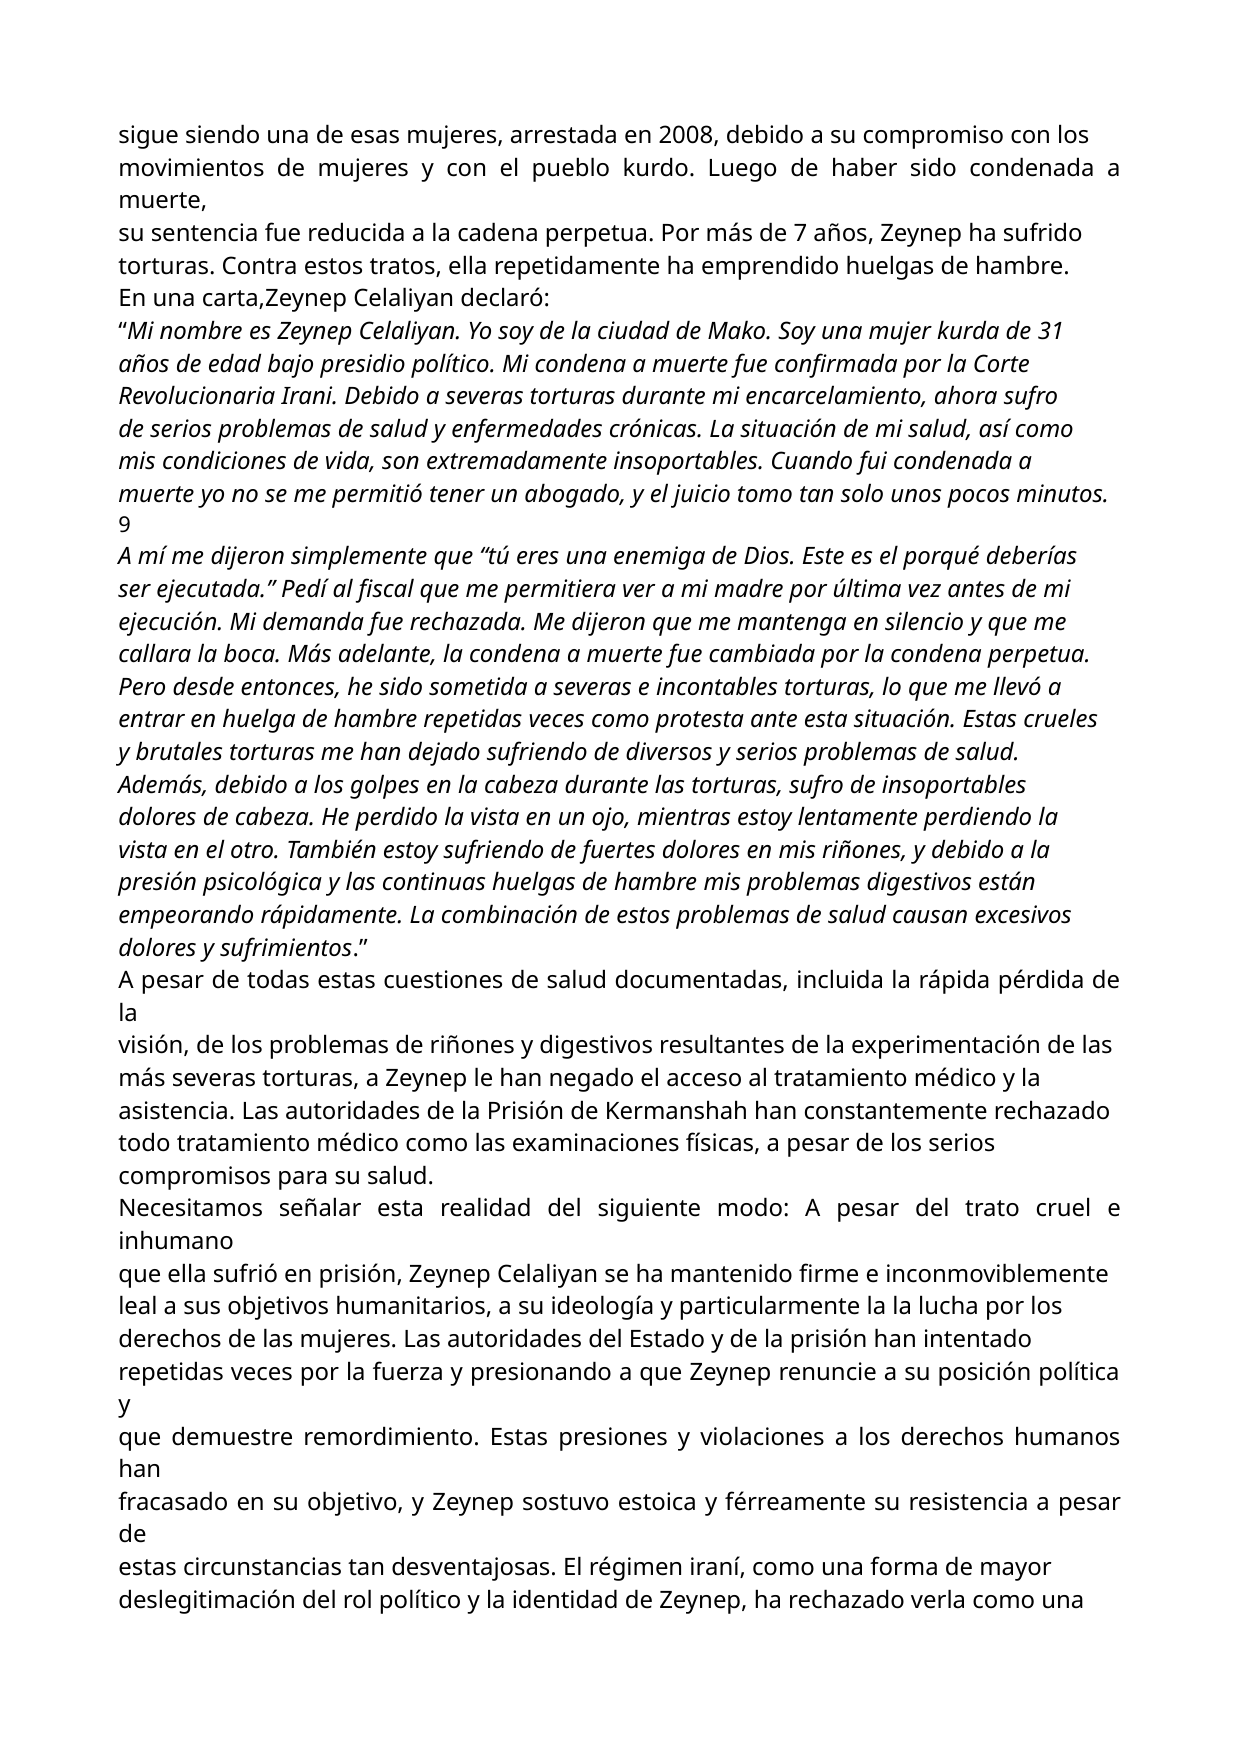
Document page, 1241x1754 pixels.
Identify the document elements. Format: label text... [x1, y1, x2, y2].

text leal a sus objetivos humanitarios, a su ideología y particularmente la la lucha por los [118, 1289, 1122, 1322]
text compromisos para su salud. [118, 1159, 1122, 1191]
text ser ejecutada.” Pedí al fiscal que me permitiera ver a mi madre por última vez antes de mi [118, 572, 1122, 604]
text sigue siendo una de esas mujeres, arrestada en 2008, debido a su compromiso con los [118, 118, 1122, 151]
text presión psicológica y las continuas huelgas de hambre mis problemas digestivos están [118, 865, 1122, 898]
text visión, de los problemas de riñones y digestivos resultantes de la experimentación de las [118, 1028, 1122, 1061]
text ejecución. Mi demanda fue rechazada. Me dijeron que me mantenga en silencio y que me [118, 604, 1122, 637]
text A mí me dijeron simplemente que “tú eres una enemiga de Dios. Este es el porqué deberías [118, 539, 1122, 572]
text “Mi nombre es Zeynep Celaliyan. Yo soy de la ciudad de Mako. Soy una mujer kurda de 31 [118, 314, 1122, 346]
text 9 [118, 509, 1122, 539]
text entrar en huelga de hambre repetidas veces como protesta ante esta situación. Estas crueles [118, 702, 1122, 735]
text dolores de cabeza. He perdido la vista en un ojo, mientras estoy lentamente perdiendo la [118, 800, 1122, 833]
text deslegitimación del rol político y la identidad de Zeynep, ha rechazado verla como una [118, 1582, 1122, 1615]
text asistencia. Las autoridades de la Prisión de Kermanshah han constantemente rechazado [118, 1093, 1122, 1126]
text años de edad bajo presidio político. Mi condena a muerte fue confirmada por la Corte [118, 346, 1122, 379]
text fracasado en su objetivo, y Zeynep sostuvo estoica y férreamente su resistencia a pesar de [118, 1485, 1122, 1550]
text torturas. Contra estos tratos, ella repetidamente ha emprendido huelgas de hambre. [118, 248, 1122, 281]
text que ella sufrió en prisión, Zeynep Celaliyan se ha mantenido firme e inconmoviblemente [118, 1256, 1122, 1289]
text dolores y sufrimientos.” [118, 930, 1122, 963]
text derechos de las mujeres. Las autoridades del Estado y de la prisión han intentado [118, 1322, 1122, 1354]
text callara la boca. Más adelante, la condena a muerte fue cambiada por la condena perpetua. [118, 637, 1122, 669]
text estas circunstancias tan desventajosas. El régimen iraní, como una forma de mayor [118, 1550, 1122, 1582]
text de serios problemas de salud y enfermedades crónicas. La situación de mi salud, así como [118, 412, 1122, 444]
text todo tratamiento médico como las examinaciones físicas, a pesar de los serios [118, 1126, 1122, 1159]
text empeorando rápidamente. La combinación de estos problemas de salud causan excesivos [118, 898, 1122, 930]
text que demuestre remordimiento. Estas presiones y violaciones a los derechos humanos han [118, 1419, 1122, 1485]
text su sentencia fue reducida a la cadena perpetua. Por más de 7 años, Zeynep ha sufrido [118, 216, 1122, 248]
text mis condiciones de vida, son extremadamente insoportables. Cuando fui condenada a [118, 444, 1122, 477]
text En una carta,Zeynep Celaliyan declaró: [118, 281, 1122, 314]
text más severas torturas, a Zeynep le han negado el acceso al tratamiento médico y la [118, 1061, 1122, 1093]
text Pero desde entonces, he sido sometida a severas e incontables torturas, lo que me llevó a [118, 669, 1122, 702]
text Revolucionaria Irani. Debido a severas torturas durante mi encarcelamiento, ahora sufro [118, 379, 1122, 412]
text Además, debido a los golpes en la cabeza durante las torturas, sufro de insoportables [118, 767, 1122, 800]
text movimientos de mujeres y con el pueblo kurdo. Luego de haber sido condenada a muerte, [118, 151, 1122, 216]
text repetidas veces por la fuerza y presionando a que Zeynep renuncie a su posición política y [118, 1354, 1122, 1419]
text y brutales torturas me han dejado sufriendo de diversos y serios problemas de salud. [118, 735, 1122, 767]
text Necesitamos señalar esta realidad del siguiente modo: A pesar del trato cruel e inhumano [118, 1191, 1122, 1256]
text A pesar de todas estas cuestiones de salud documentadas, incluida la rápida pérdida de la [118, 963, 1122, 1028]
text muerte yo no se me permitió tener un abogado, y el juicio tomo tan solo unos pocos minutos. [118, 477, 1122, 509]
text vista en el otro. También estoy sufriendo de fuertes dolores en mis riñones, y debido a la [118, 833, 1122, 865]
